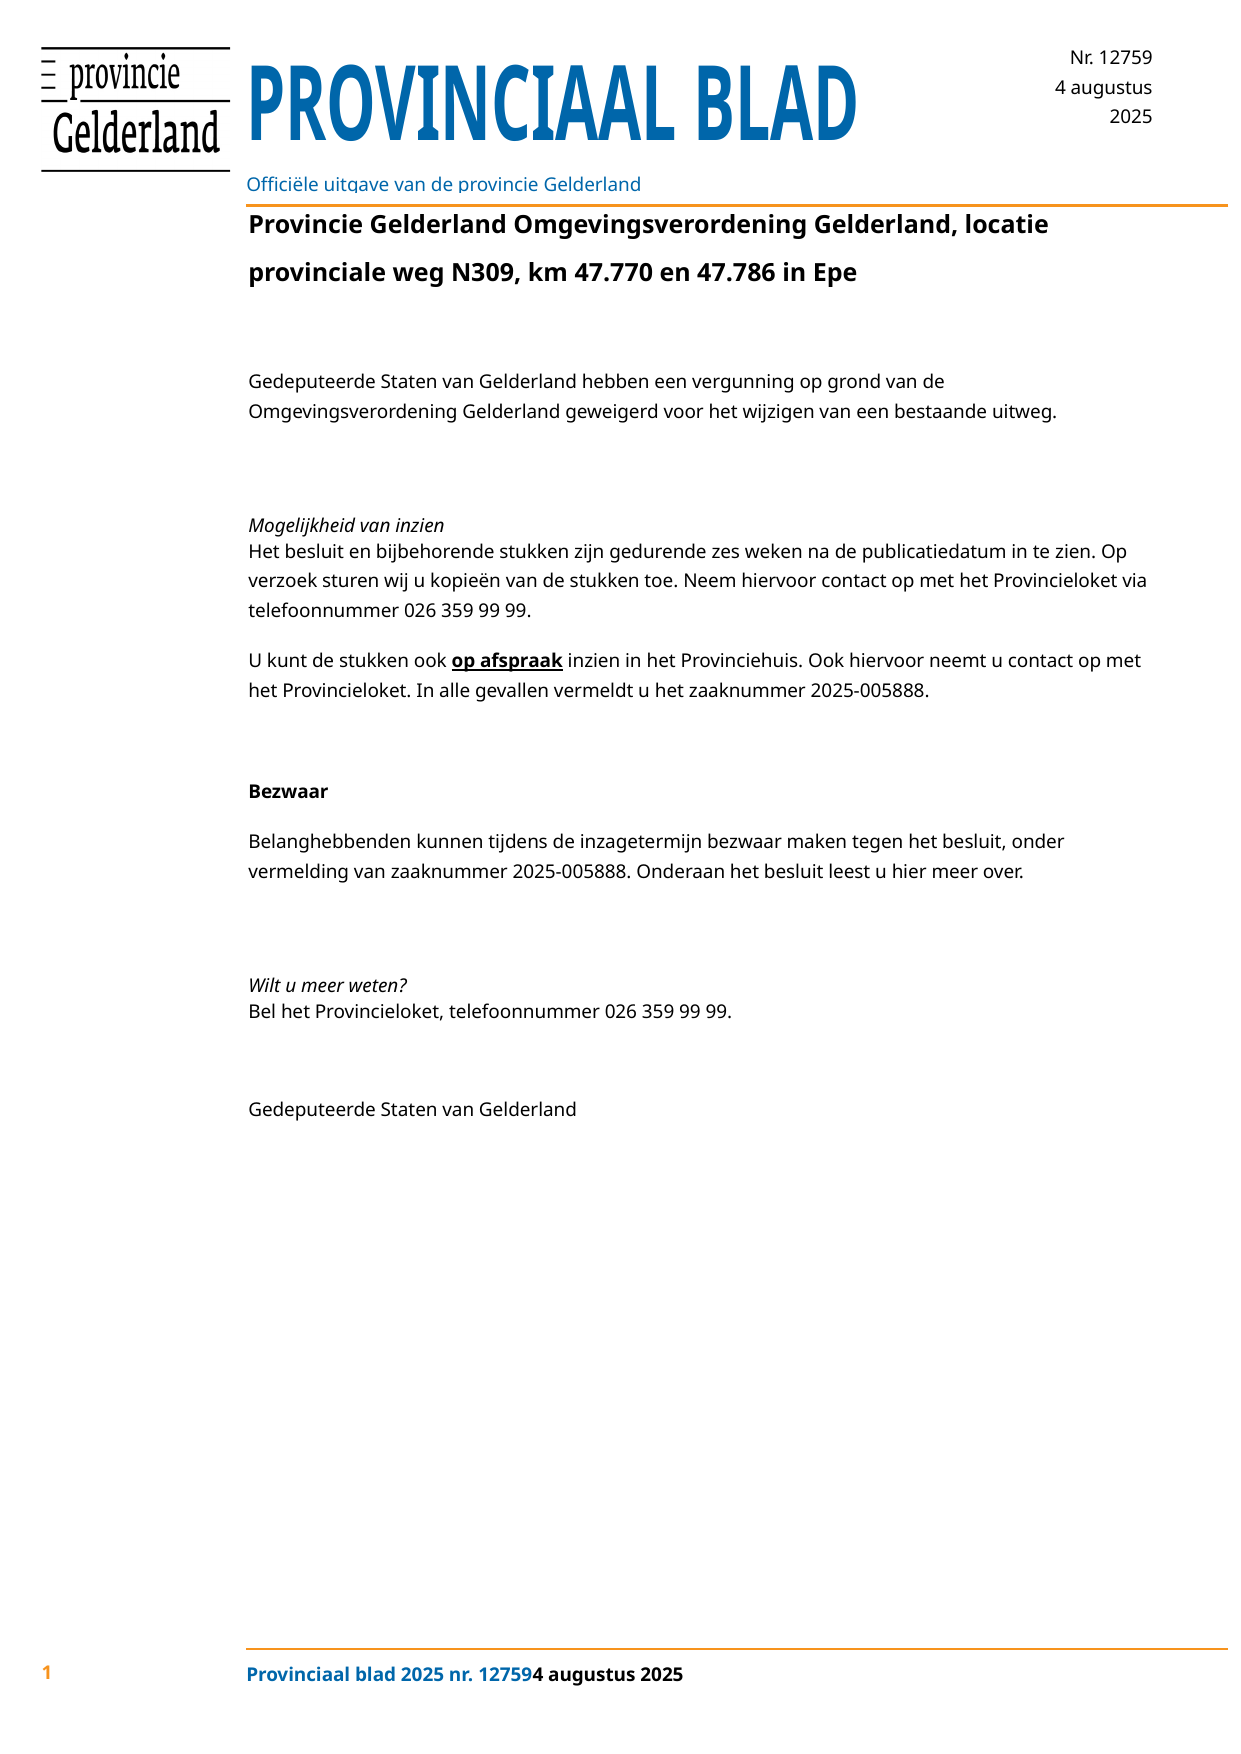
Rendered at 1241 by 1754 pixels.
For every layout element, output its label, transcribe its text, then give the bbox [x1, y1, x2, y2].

picture [41, 47, 231, 172]
text Wilt u meer weten? [248, 972, 1152, 998]
text Gedeputeerde Staten van Gelderland hebben een vergunning op grond van de Omgevingsverordening Gelderland geweigerd voor het wijzigen van een bestaande uitweg. [248, 368, 1152, 424]
text Provincie Gelderland Omgevingsverordening Gelderland, locatie provinciale weg N309, km 47.770 en 47.786 in Epe [248, 207, 1152, 288]
text U kunt de stukken ook op afspraak inzien in het Provinciehuis. Ook hiervoor neemt u contact op met het Provincieloket. In alle gevallen vermeldt u het zaaknummer 2025-005888. [248, 648, 1152, 703]
text Bezwaar [248, 778, 1152, 804]
text Mogelijkheid van inzien [248, 512, 1152, 538]
text Belanghebbenden kunnen tijdens de inzagetermijn bezwaar maken tegen het besluit, onder vermelding van zaaknummer 2025-005888. Onderaan het besluit leest u hier meer over. [248, 828, 1152, 884]
text Het besluit en bijbehorende stukken zijn gedurende zes weken na de publicatiedatum in te zien. Op verzoek sturen wij u kopieën van de stukken toe. Neem hiervoor contact op met het Provincieloket via telefoonnummer 026 359 99 99. [248, 538, 1152, 623]
text Bel het Provincieloket, telefoonnummer 026 359 99 99. [248, 998, 1152, 1024]
text Gedeputeerde Staten van Gelderland [248, 1096, 1152, 1122]
